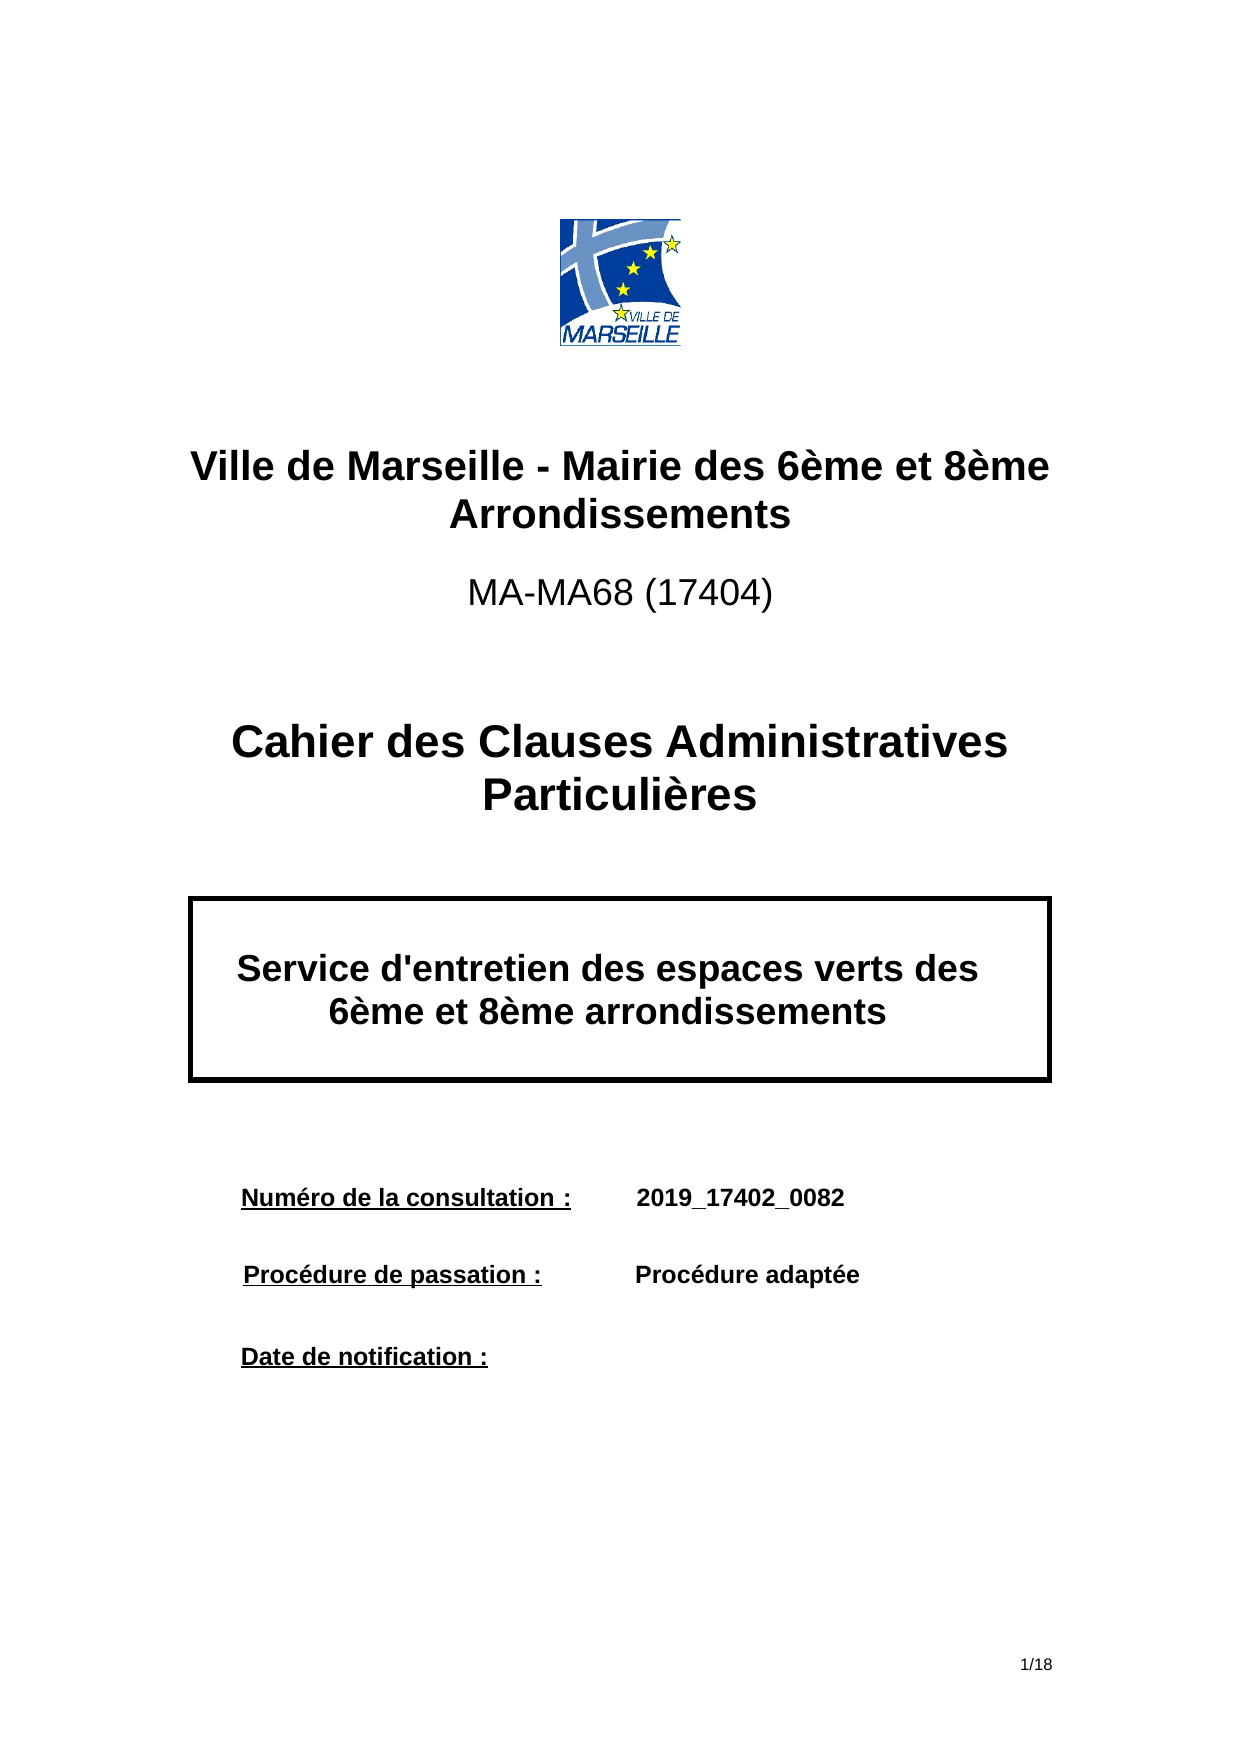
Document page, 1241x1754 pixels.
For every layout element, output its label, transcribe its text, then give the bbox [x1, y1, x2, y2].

text Ville de Marseille - Mairie des 6ème et 8ème Arrondissements [188, 441, 1052, 537]
text Numéro de la consultation : 2019_17402_0082 [241, 1183, 1052, 1212]
text Cahier des Clauses Administratives Particulières [188, 714, 1052, 820]
text Procédure de passation : Procédure adaptée [243, 1260, 1052, 1289]
text MA-MA68 (17404) [188, 571, 1052, 614]
text Date de notification : [241, 1342, 1052, 1370]
text Service d'entretien des espaces verts des 6ème et 8ème arrondissements [193, 939, 1047, 1032]
